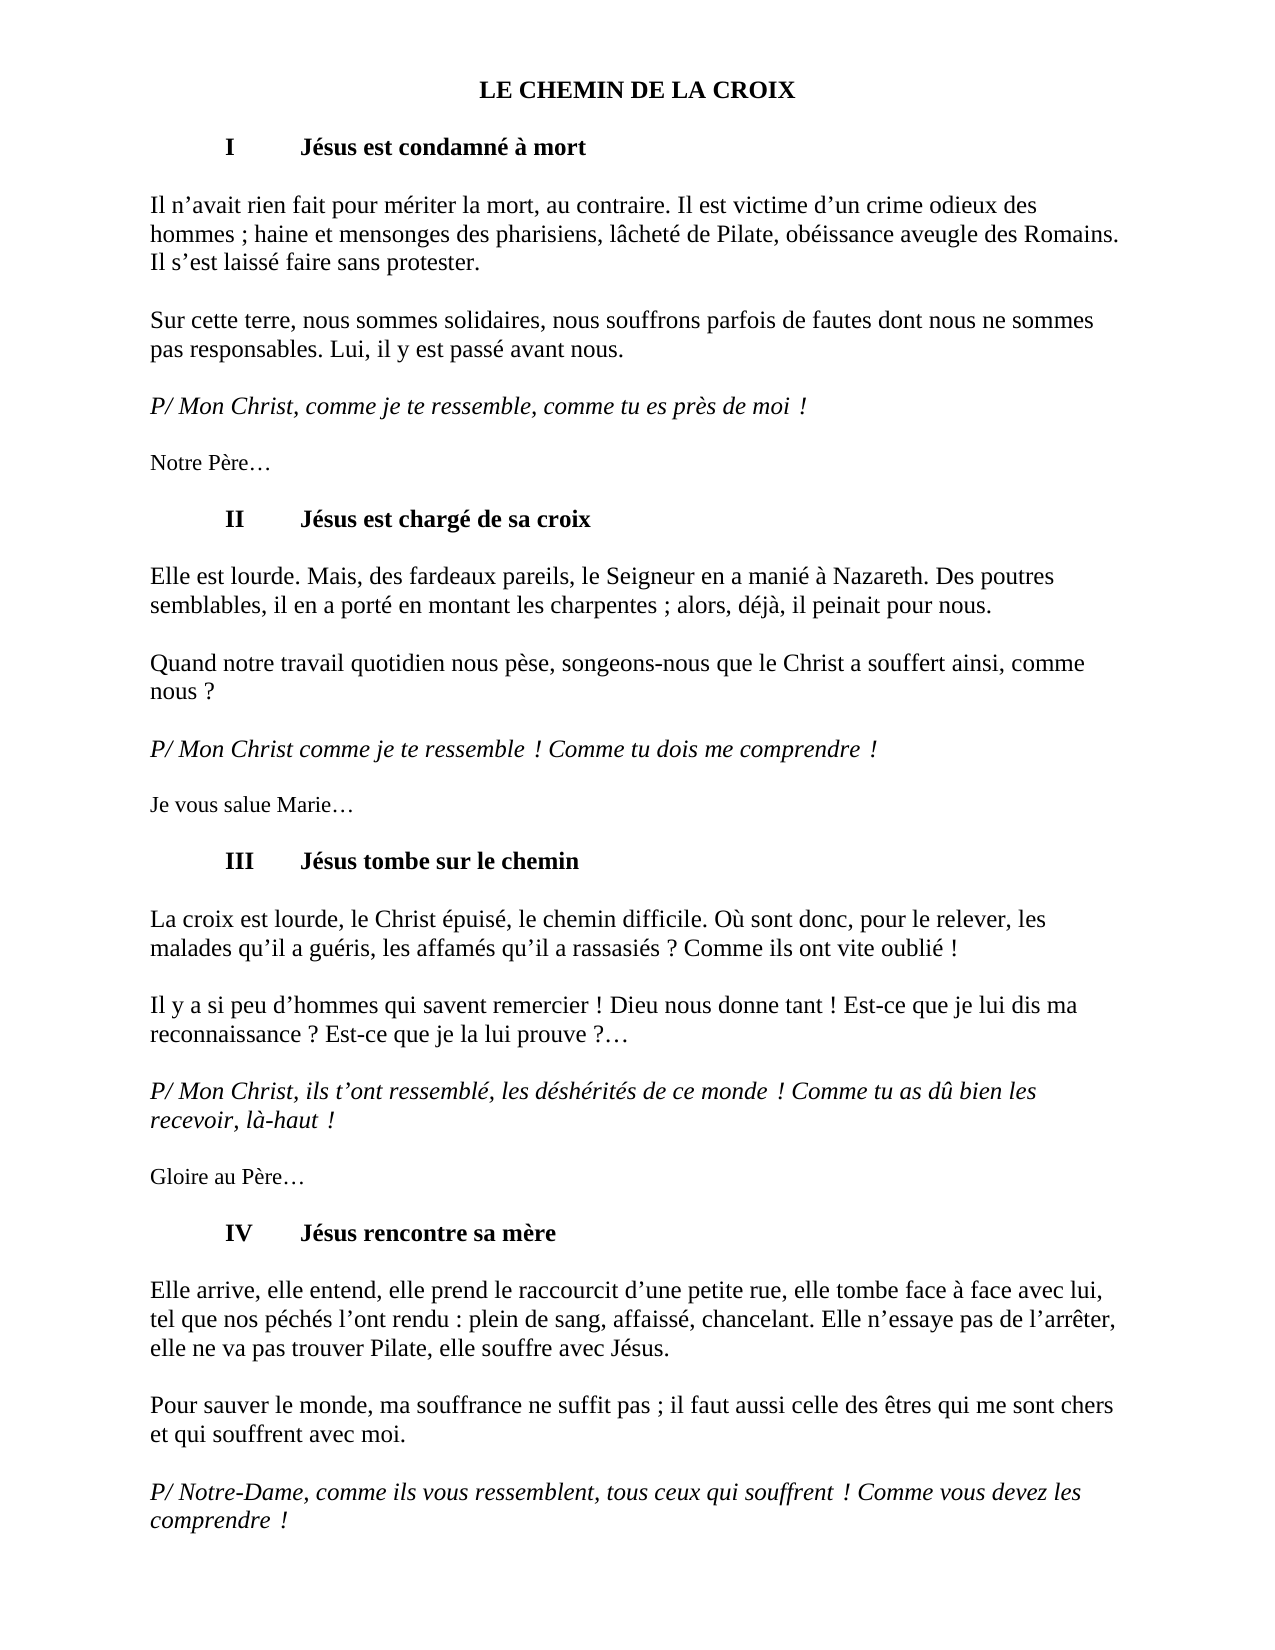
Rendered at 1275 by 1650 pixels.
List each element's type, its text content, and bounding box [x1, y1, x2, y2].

text IV Jésus rencontre sa mère [150, 1218, 1125, 1247]
text LE CHEMIN DE LA CROIX [150, 75, 1125, 104]
text Notre Père… [150, 449, 1125, 475]
text Sur cette terre, nous sommes solidaires, nous souffrons parfois de fautes dont nous ne sommes pas responsables. Lui, il y est passé avant nous. [150, 305, 1125, 362]
text Pour sauver le monde, ma souffrance ne suffit pas ; il faut aussi celle des êtres qui me sont chers et qui souffrent avec moi. [150, 1390, 1125, 1448]
text P/ Mon Christ comme je te ressemble ! Comme tu dois me comprendre ! [150, 734, 1125, 763]
text Elle est lourde. Mais, des fardeaux pareils, le Seigneur en a manié à Nazareth. Des poutres semblables, il en a porté en montant les charpentes ; alors, déjà, il peinait pour nous. [150, 561, 1125, 619]
text Gloire au Père… [150, 1163, 1125, 1189]
text II Jésus est chargé de sa croix [150, 504, 1125, 533]
text P/ Mon Christ, comme je te ressemble, comme tu es près de moi ! [150, 391, 1125, 420]
text III Jésus tombe sur le chemin [150, 846, 1125, 875]
text Elle arrive, elle entend, elle prend le raccourcit d’une petite rue, elle tombe face à face avec lui, tel que nos péchés l’ont rendu : plein de sang, affaissé, chancelant. Elle n’essaye pas de l’arrêter, elle ne va pas trouver Pilate, elle souffre avec Jésus. [150, 1275, 1125, 1362]
text P/ Mon Christ, ils t’ont ressemblé, les déshérités de ce monde ! Comme tu as dû bien les recevoir, là-haut ! [150, 1076, 1125, 1134]
text Quand notre travail quotidien nous pèse, songeons-nous que le Christ a souffert ainsi, comme nous ? [150, 648, 1125, 705]
text Je vous salue Marie… [150, 791, 1125, 818]
text P/ Notre-Dame, comme ils vous ressemblent, tous ceux qui souffrent ! Comme vous devez les comprendre ! [150, 1477, 1125, 1534]
text La croix est lourde, le Christ épuisé, le chemin difficile. Où sont donc, pour le relever, les malades qu’il a guéris, les affamés qu’il a rassasiés ? Comme ils ont vite oublié ! [150, 904, 1125, 961]
text Il n’avait rien fait pour mériter la mort, au contraire. Il est victime d’un crime odieux des hommes ; haine et mensonges des pharisiens, lâcheté de Pilate, obéissance aveugle des Romains. Il s’est laissé faire sans protester. [150, 190, 1125, 276]
text I Jésus est condamné à mort [150, 132, 1125, 161]
text Il y a si peu d’hommes qui savent remercier ! Dieu nous donne tant ! Est-ce que je lui dis ma reconnaissance ? Est-ce que je la lui prouve ?… [150, 990, 1125, 1048]
